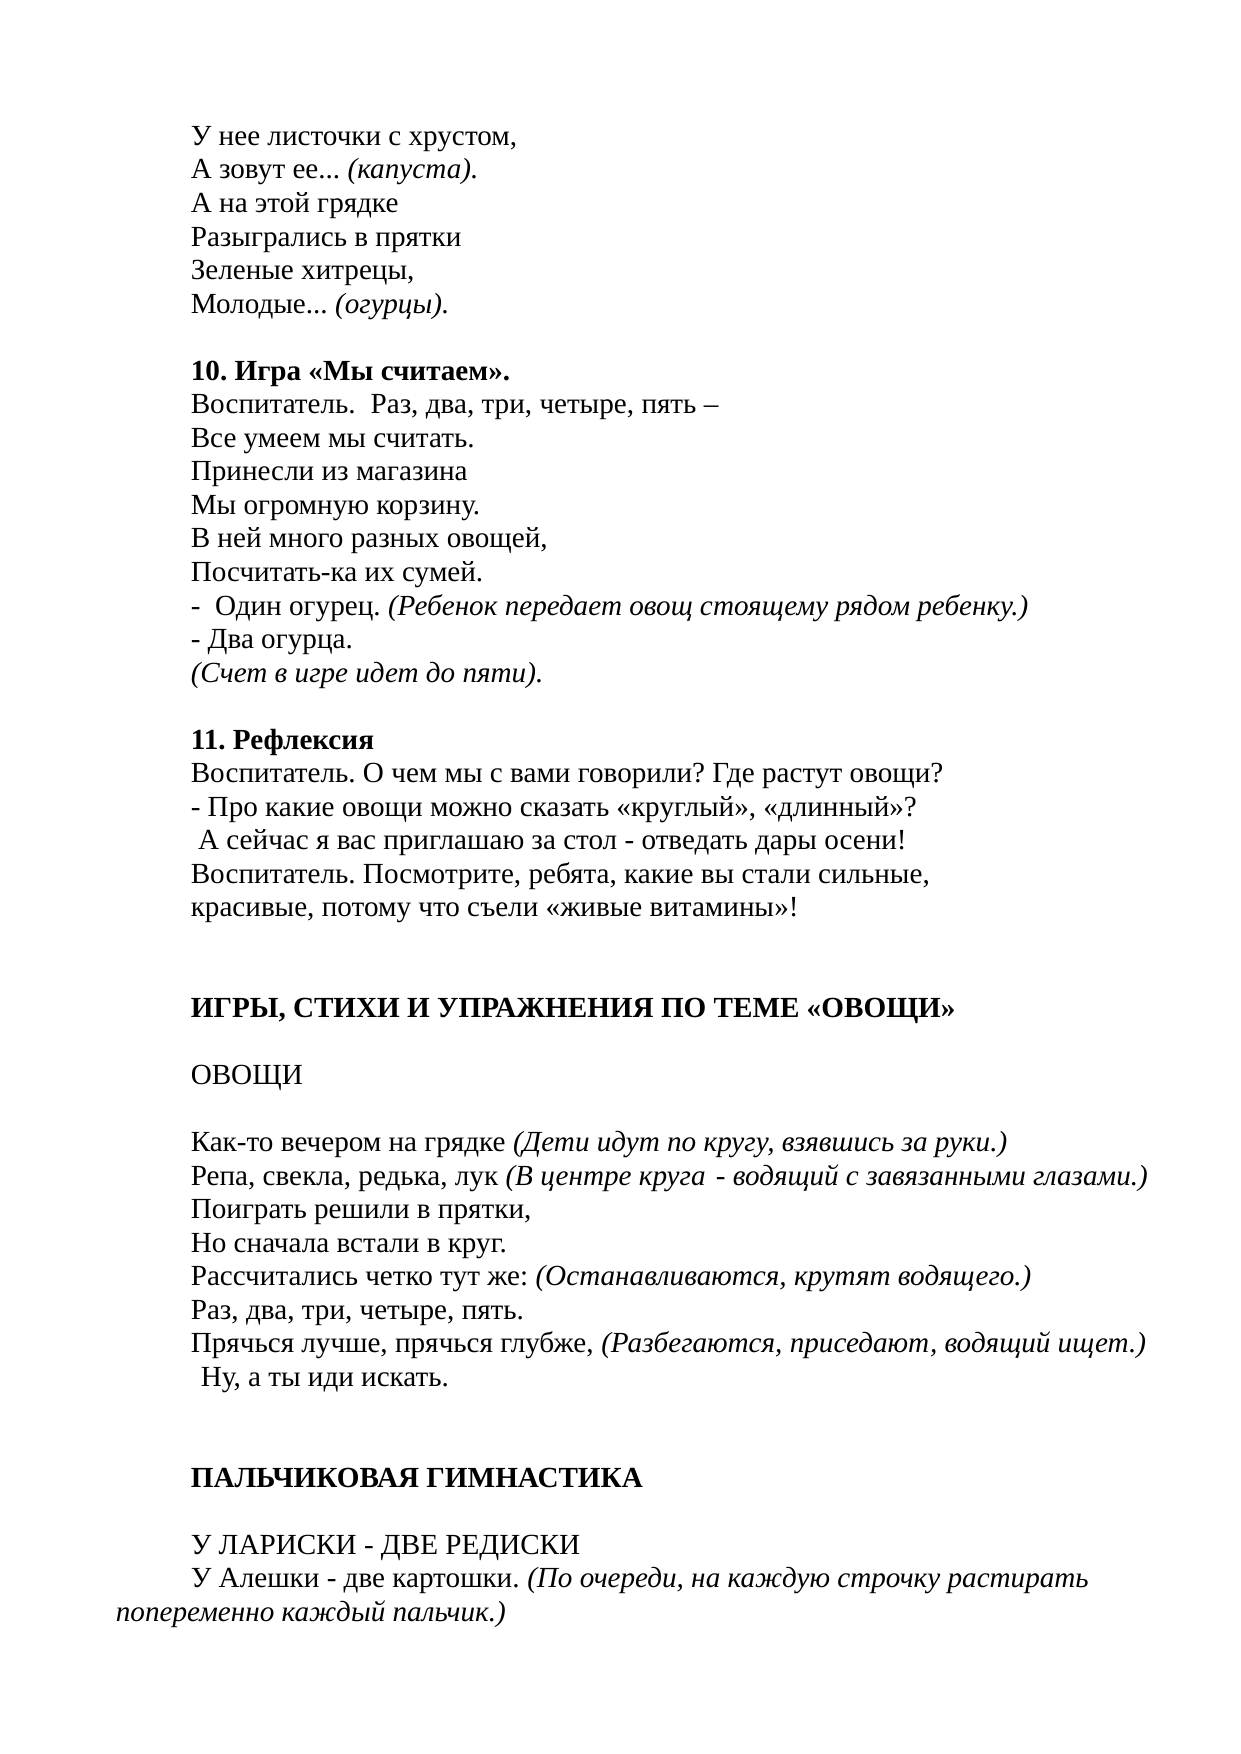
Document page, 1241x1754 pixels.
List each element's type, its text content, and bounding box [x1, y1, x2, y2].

text Как-то вечером на грядке (Дети идут по кругу, взявшись за руки.) [116, 1124, 1152, 1158]
text - Один огурец. (Ребенок передает овощ стоящему рядом ребенку.) [116, 588, 1152, 621]
text У нее листочки с хрустом, [116, 118, 1152, 152]
text У Алешки - две картошки. (По очереди, на каждую строчку растирать попеременно каждый пальчик.) [116, 1560, 1152, 1627]
text Принесли из магазина [116, 453, 1152, 487]
text - Про какие овощи можно сказать «круглый», «длинный»? [116, 789, 1152, 822]
text Ну, а ты иди искать. [116, 1359, 1152, 1393]
text - Два огурца. [116, 621, 1152, 655]
text Рассчитались четко тут же: (Останавливаются, крутят водящего.) [116, 1258, 1152, 1292]
text Прячься лучше, прячься глубже, (Разбегаются, приседают, водящий ищет.) [116, 1326, 1152, 1359]
text А сейчас я вас приглашаю за стол - отведать дары осени! [116, 822, 1152, 856]
text Раз, два, три, четыре, пять. [116, 1292, 1152, 1326]
text Посчитать-ка их сумей. [116, 554, 1152, 588]
text Репа, свекла, редька, лук (В центре круга - водящий с завязанными глазами.) [116, 1158, 1152, 1191]
text красивые, потому что съели «живые витамины»! [116, 889, 1152, 923]
text Молодые... (огурцы). [116, 286, 1152, 319]
text Зеленые хитрецы, [116, 252, 1152, 286]
text ИГРЫ, СТИХИ И УПРАЖНЕНИЯ ПО ТЕМЕ «ОВОЩИ» [116, 990, 1152, 1024]
text У ЛАРИСКИ - ДВЕ РЕДИСКИ [116, 1527, 1152, 1560]
text Мы огромную корзину. [116, 487, 1152, 521]
text Воспитатель. О чем мы с вами говорили? Где растут овощи? [116, 755, 1152, 789]
text Воспитатель. Раз, два, три, четыре, пять – [116, 386, 1152, 420]
text Поиграть решили в прятки, [116, 1191, 1152, 1225]
text (Счет в игре идет до пяти). [116, 655, 1152, 688]
text В ней много разных овощей, [116, 521, 1152, 554]
text ПАЛЬЧИКОВАЯ ГИМНАСТИКА [116, 1460, 1152, 1493]
text 10. Игра «Мы считаем». [116, 353, 1152, 386]
text ОВОЩИ [116, 1057, 1152, 1091]
text А на этой грядке [116, 185, 1152, 219]
text 11. Рефлексия [116, 722, 1152, 755]
text Воспитатель. Посмотрите, ребята, какие вы стали сильные, [116, 856, 1152, 889]
text Но сначала встали в круг. [116, 1225, 1152, 1258]
text Разыгрались в прятки [116, 219, 1152, 252]
text А зовут ее... (капуста). [116, 152, 1152, 185]
text Все умеем мы считать. [116, 420, 1152, 453]
